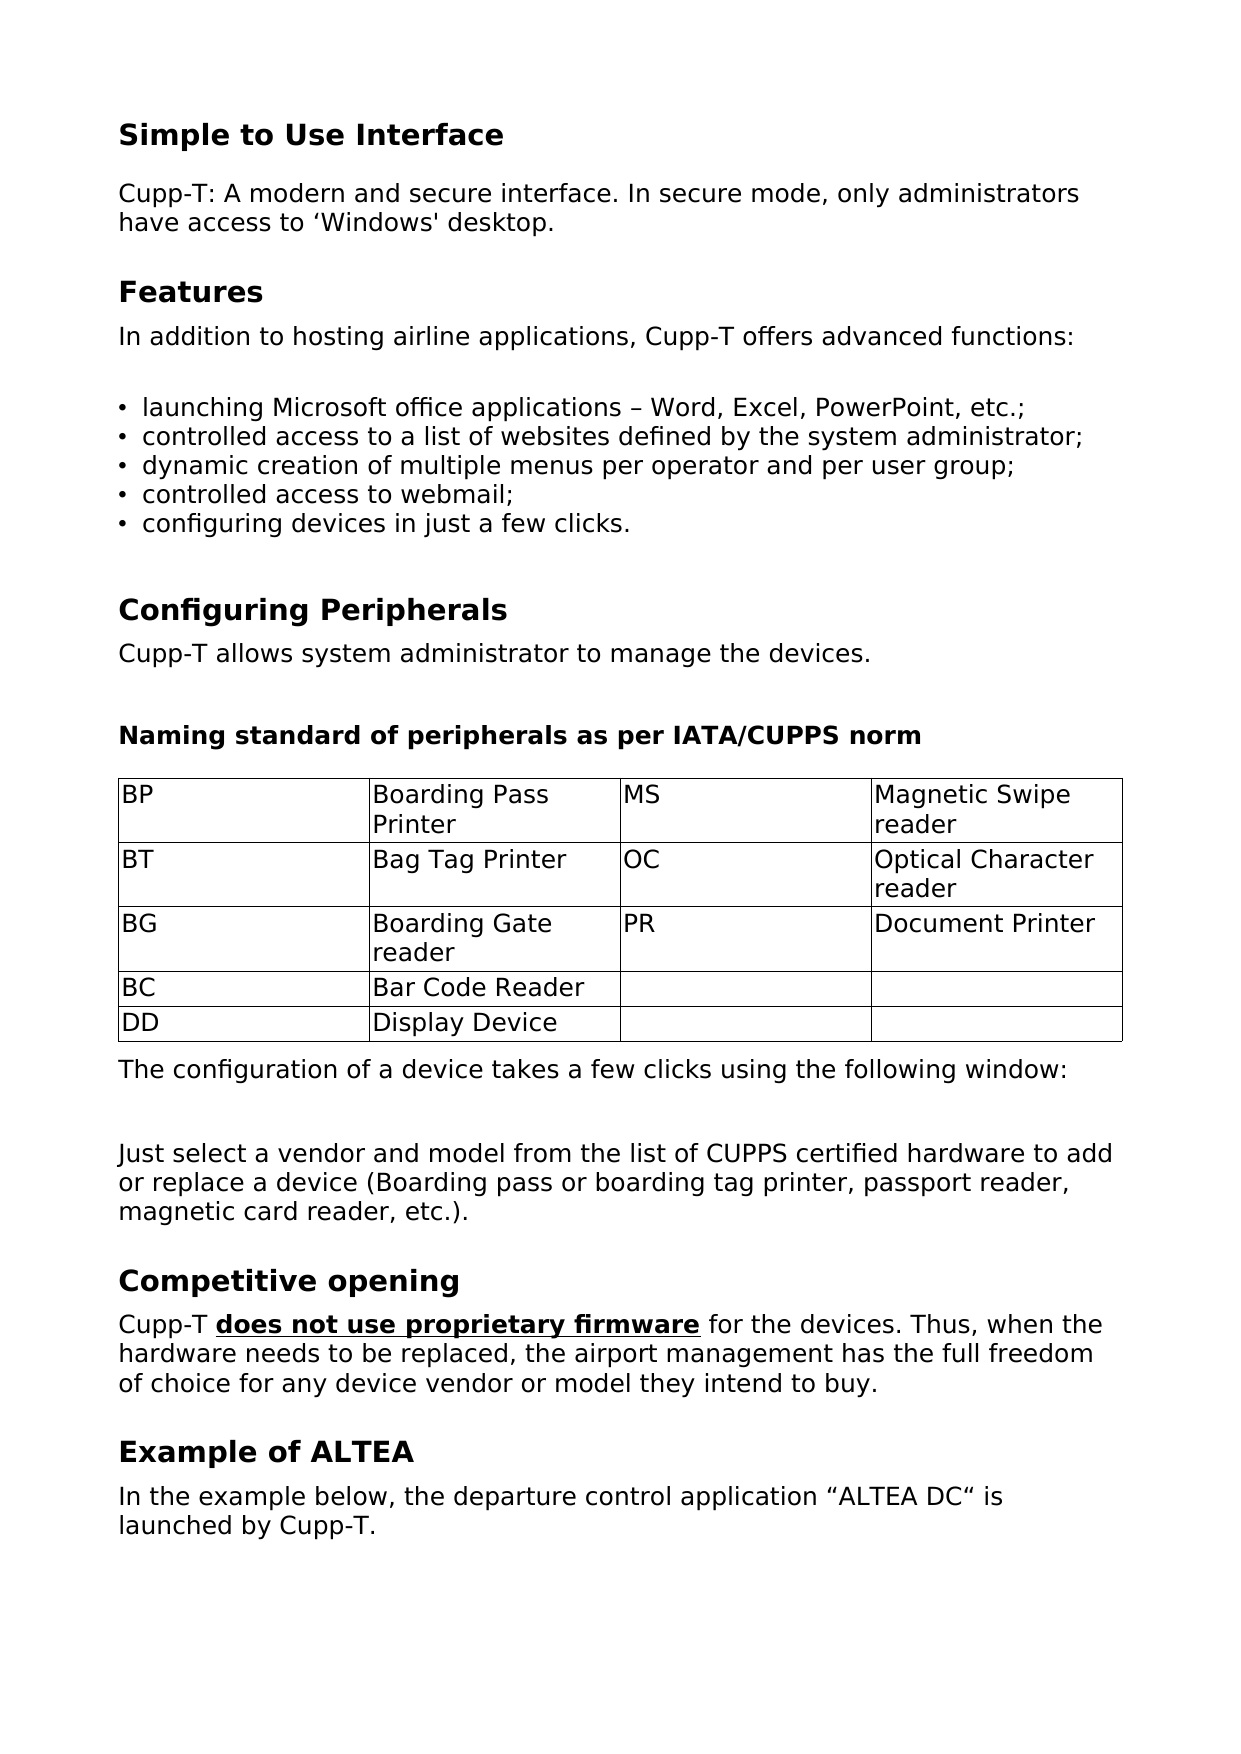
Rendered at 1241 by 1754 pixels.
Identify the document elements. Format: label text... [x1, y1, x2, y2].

table_cell Document Printer [872, 907, 1122, 971]
table_cell [872, 972, 1122, 1006]
list controlled access to a list of websites defined by the system administrator; [118, 422, 1122, 451]
table_header BP [119, 779, 369, 842]
table_cell Bar Code Reader [370, 972, 620, 1006]
subtitle Example of ALTEA [118, 1435, 1122, 1469]
table_cell [621, 972, 871, 1006]
table_cell [621, 1007, 871, 1041]
table_cell Optical Character reader [872, 843, 1122, 906]
text In the example below, the departure control application “ALTEA DC“ is launched by Cupp-T. [118, 1482, 1122, 1540]
table_cell Boarding Gate reader [370, 907, 620, 971]
text Cupp-T does not use proprietary firmware for the devices. Thus, when the hardware needs to be replaced, the airport management has the full freedom of choice for any device vendor or model they intend to buy. [118, 1310, 1122, 1398]
text The configuration of a device takes a few clicks using the following window: [118, 1056, 1122, 1085]
table_cell Display Device [370, 1007, 620, 1041]
subtitle Competitive opening [118, 1264, 1122, 1298]
table_cell [872, 1007, 1122, 1041]
list configuring devices in just a few clicks. [118, 509, 1122, 539]
list dynamic creation of multiple menus per operator and per user group; [118, 451, 1122, 480]
list controlled access to webmail; [118, 480, 1122, 509]
table_cell BC [119, 972, 369, 1006]
table_header MS [621, 779, 871, 842]
subtitle Simple to Use Interface [118, 118, 1122, 152]
table_cell OC [621, 843, 871, 906]
text Cupp-T: A modern and secure interface. In secure mode, only administrators have access to ‘Windows' desktop. [118, 179, 1122, 238]
text In addition to hosting airline applications, Cupp-T offers advanced functions: [118, 322, 1122, 351]
table_header Boarding Pass Printer [370, 779, 620, 842]
table_header Magnetic Swipe reader [872, 779, 1122, 842]
subtitle Naming standard of peripherals as per IATA/CUPPS norm [118, 721, 1122, 750]
subtitle Configuring Peripherals [118, 593, 1122, 627]
subtitle Features [118, 275, 1122, 309]
table_cell PR [621, 907, 871, 971]
table_cell BG [119, 907, 369, 971]
list launching Microsoft office applications – Word, Excel, PowerPoint, etc.; [118, 393, 1122, 422]
table_cell Bag Tag Printer [370, 843, 620, 906]
text Just select a vendor and model from the list of CUPPS certified hardware to add or replace a device (Boarding pass or boarding tag printer, passport reader, magnetic card reader, etc.). [118, 1139, 1122, 1226]
table_cell BT [119, 843, 369, 906]
table_cell DD [119, 1007, 369, 1041]
text Cupp-T allows system administrator to manage the devices. [118, 640, 1122, 669]
